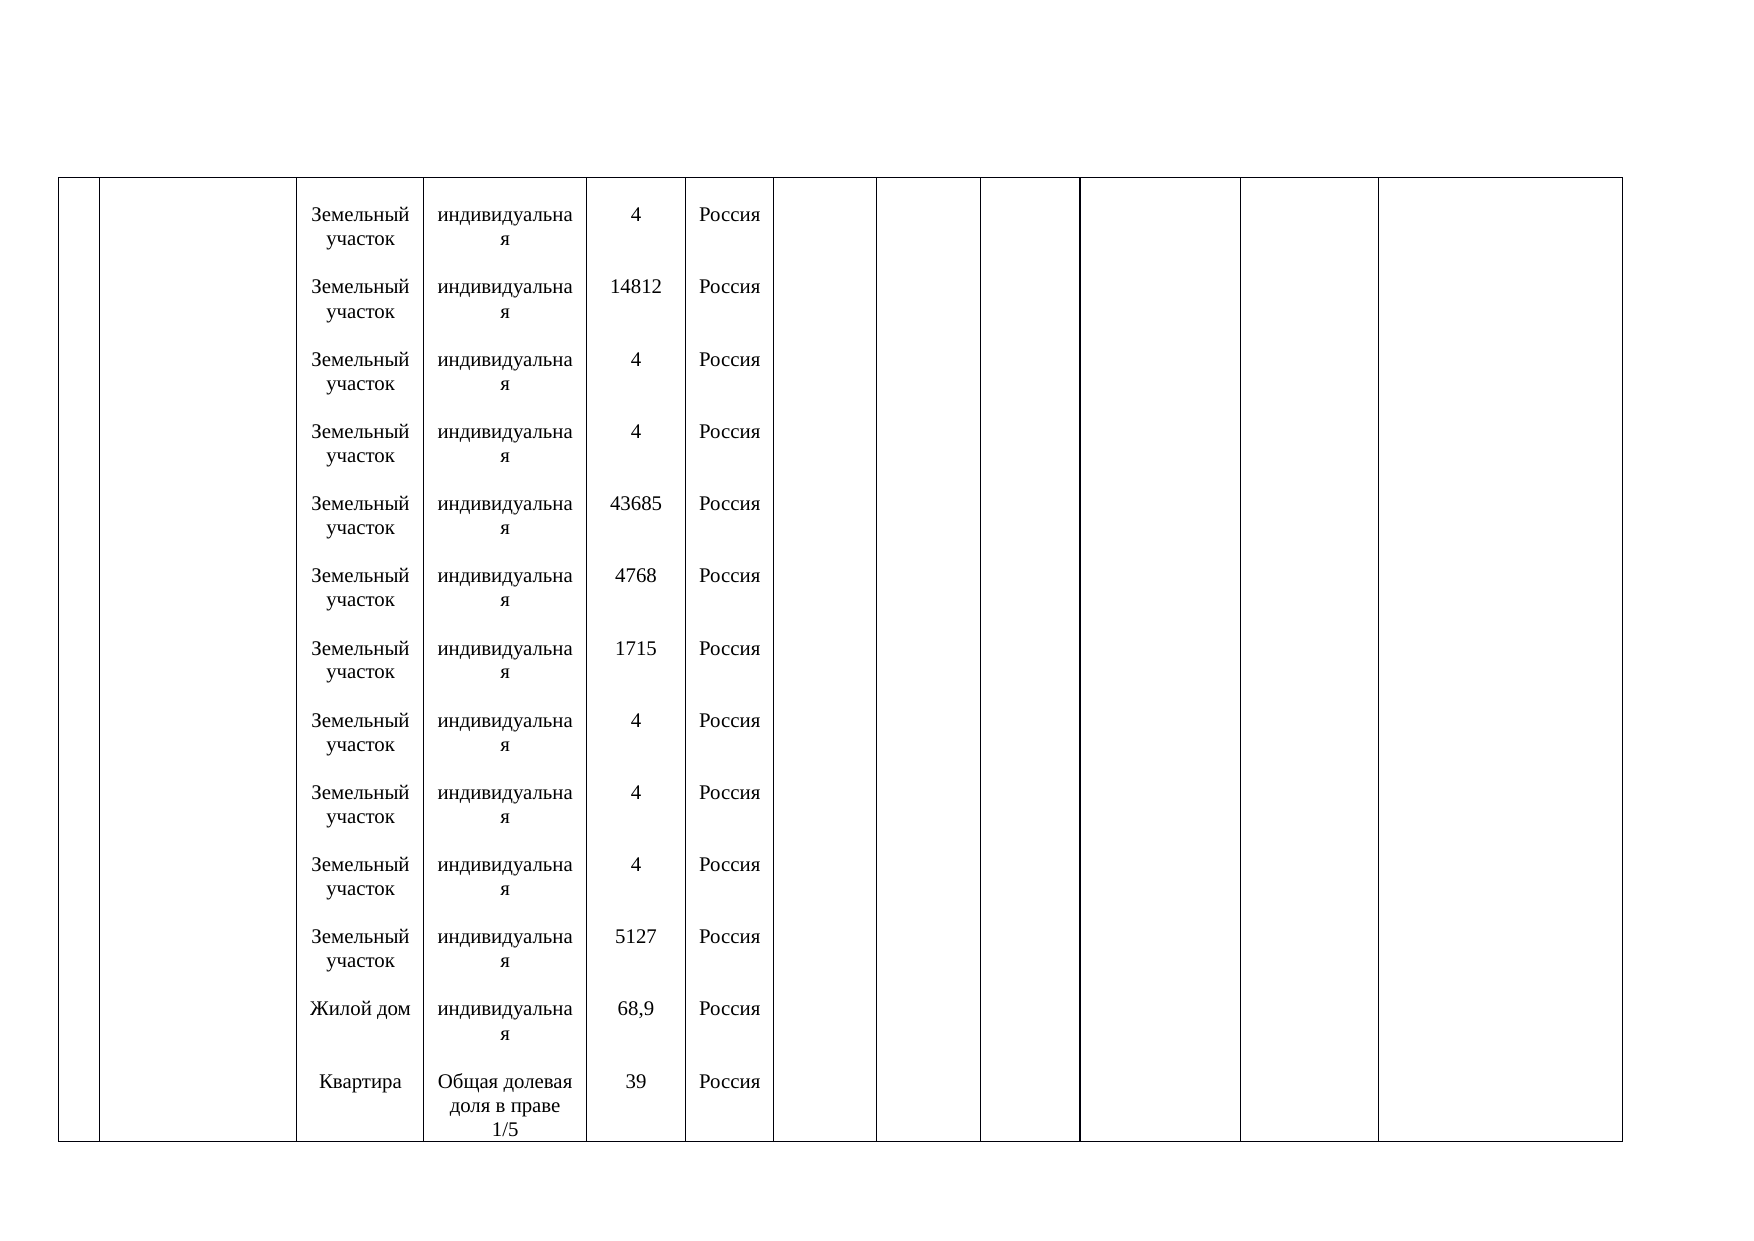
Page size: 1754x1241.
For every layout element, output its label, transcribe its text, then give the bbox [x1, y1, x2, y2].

table_cell индивидуальная индивидуальная индивидуальная индивидуальная индивидуальная индивидуальная индивидуальная индивидуальная индивидуальная индивидуальная индивидуальная индивидуальная Общая долевая доля в праве 1/5 [424, 178, 586, 1141]
table_cell [100, 178, 296, 1141]
table_cell Земельный участок Земельный участок Земельный участок Земельный участок Земельный участок Земельный участок Земельный участок Земельный участок Земельный участок Земельный участок Земельный участок Жилой дом Квартира [297, 178, 423, 1141]
table_cell [1081, 178, 1240, 1141]
table_cell [774, 178, 876, 1141]
table_cell [59, 178, 99, 1141]
table_cell [1241, 178, 1378, 1141]
table_cell [1379, 178, 1622, 1141]
table_cell Россия Россия Россия Россия Россия Россия Россия Россия Россия Россия Россия Россия Россия [686, 178, 773, 1141]
table_cell 4 14812 4 4 43685 4768 1715 4 4 4 5127 68,9 39 [587, 178, 685, 1141]
table_cell [981, 178, 1079, 1141]
table_cell [877, 178, 980, 1141]
